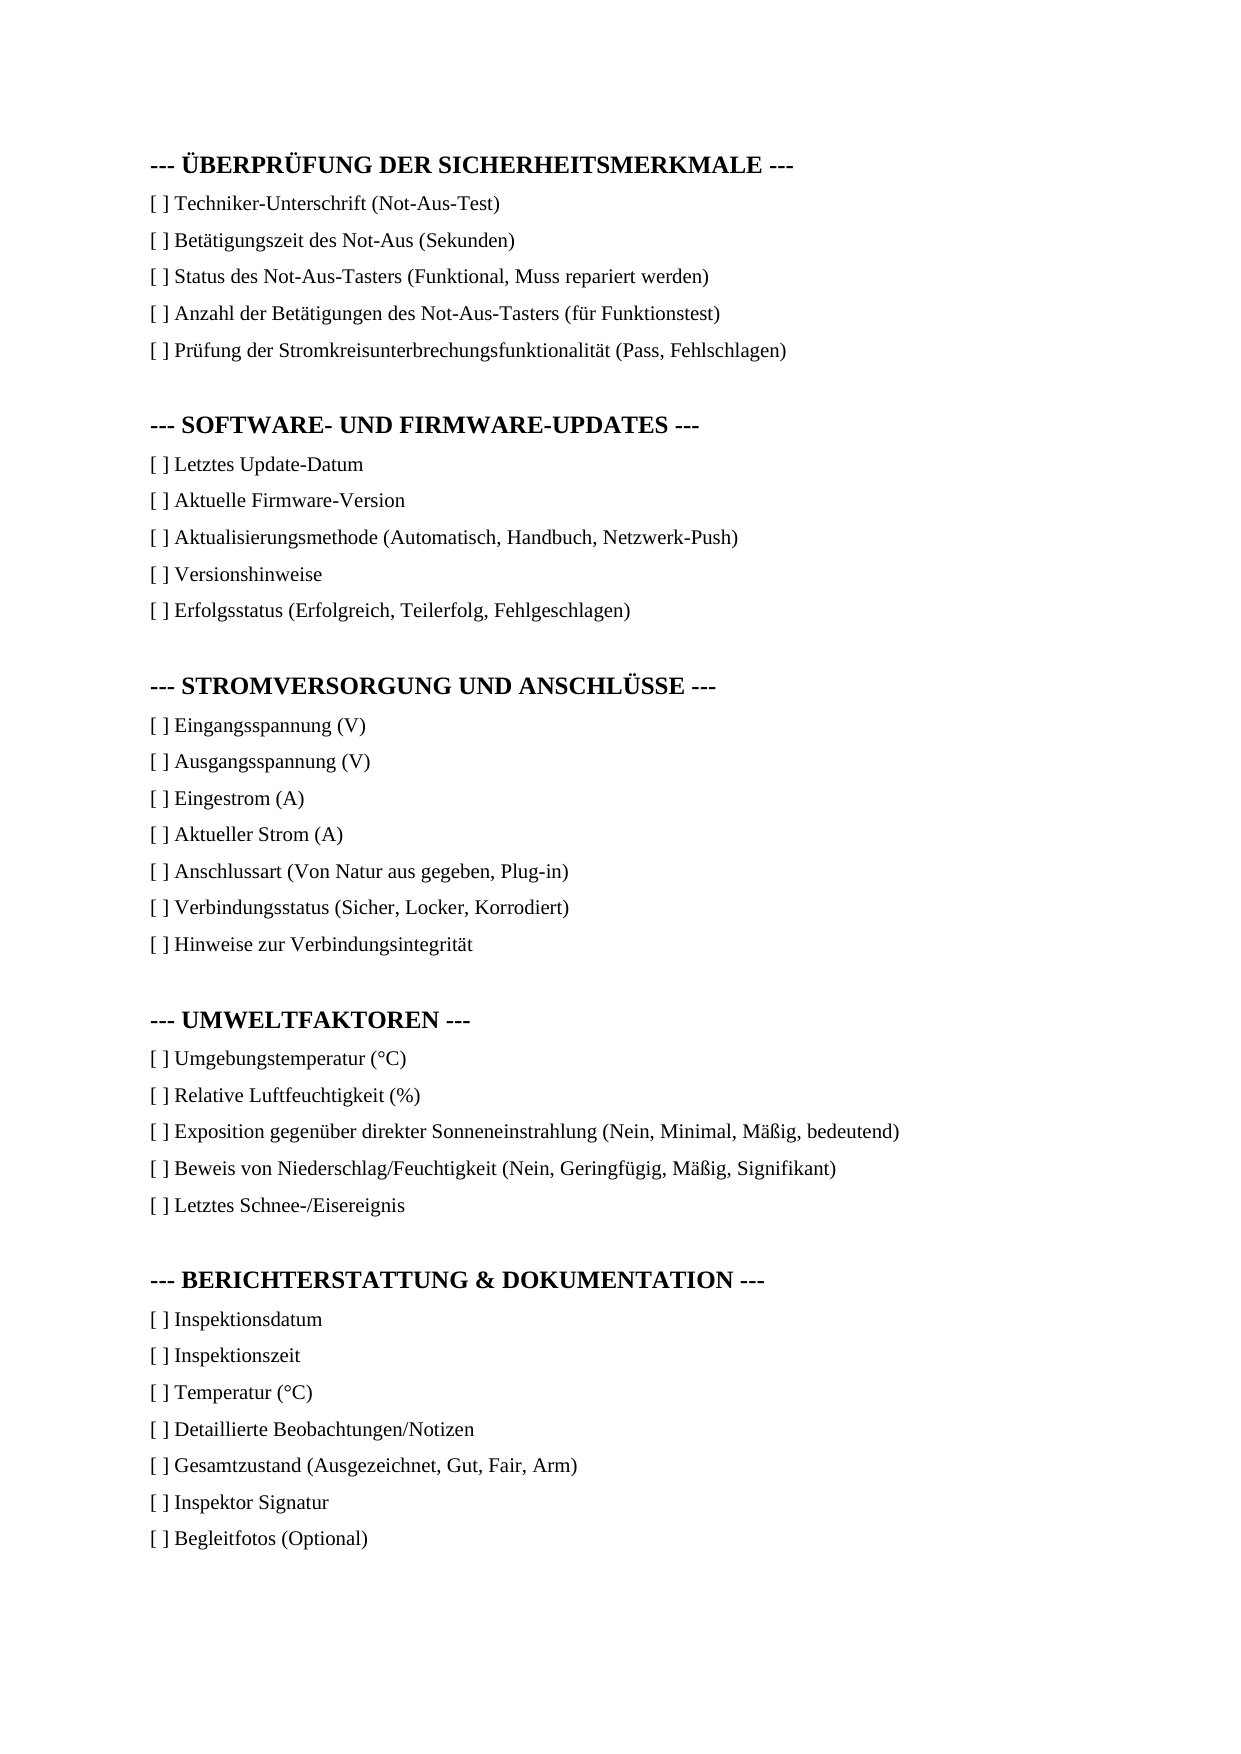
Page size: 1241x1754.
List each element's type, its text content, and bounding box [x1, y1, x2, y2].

text [ ] Eingestrom (A) [150, 786, 1090, 810]
text --- BERICHTERSTATTUNG & DOKUMENTATION --- [150, 1266, 1090, 1294]
text [ ] Versionshinweise [150, 562, 1090, 586]
text [ ] Prüfung der Stromkreisunterbrechungsfunktionalität (Pass, Fehlschlagen) [150, 337, 1090, 362]
text [ ] Letztes Update-Datum [150, 452, 1090, 476]
text [ ] Eingangsspannung (V) [150, 712, 1090, 737]
text [ ] Techniker-Unterschrift (Not-Aus-Test) [150, 191, 1090, 215]
text [ ] Beweis von Niederschlag/Feuchtigkeit (Nein, Geringfügig, Mäßig, Signifikant) [150, 1156, 1090, 1180]
text [ ] Detaillierte Beobachtungen/Notizen [150, 1417, 1090, 1441]
text [ ] Aktuelle Firmware-Version [150, 488, 1090, 512]
text [ ] Betätigungszeit des Not-Aus (Sekunden) [150, 228, 1090, 252]
text [ ] Erfolgsstatus (Erfolgreich, Teilerfolg, Fehlgeschlagen) [150, 598, 1090, 622]
text [ ] Aktueller Strom (A) [150, 822, 1090, 846]
text --- UMWELTFAKTOREN --- [150, 1005, 1090, 1034]
text [ ] Aktualisierungsmethode (Automatisch, Handbuch, Netzwerk-Push) [150, 525, 1090, 549]
text [ ] Inspektionszeit [150, 1343, 1090, 1367]
text [ ] Ausgangsspannung (V) [150, 749, 1090, 773]
text [ ] Gesamtzustand (Ausgezeichnet, Gut, Fair, Arm) [150, 1453, 1090, 1477]
text [ ] Inspektor Signatur [150, 1490, 1090, 1514]
text [ ] Hinweise zur Verbindungsintegrität [150, 932, 1090, 956]
text [ ] Umgebungstemperatur (°C) [150, 1046, 1090, 1070]
text [ ] Status des Not-Aus-Tasters (Funktional, Muss repariert werden) [150, 264, 1090, 288]
text [ ] Letztes Schnee-/Eisereignis [150, 1192, 1090, 1217]
text --- ÜBERPRÜFUNG DER SICHERHEITSMERKMALE --- [150, 150, 1090, 179]
text [ ] Begleitfotos (Optional) [150, 1526, 1090, 1550]
text [ ] Verbindungsstatus (Sicher, Locker, Korrodiert) [150, 895, 1090, 919]
text [ ] Anschlussart (Von Natur aus gegeben, Plug-in) [150, 859, 1090, 883]
text [ ] Relative Luftfeuchtigkeit (%) [150, 1083, 1090, 1107]
text [ ] Temperatur (°C) [150, 1380, 1090, 1404]
text --- STROMVERSORGUNG UND ANSCHLÜSSE --- [150, 671, 1090, 700]
text --- SOFTWARE- UND FIRMWARE-UPDATES --- [150, 411, 1090, 439]
text [ ] Exposition gegenüber direkter Sonneneinstrahlung (Nein, Minimal, Mäßig, bedeutend) [150, 1119, 1090, 1143]
text [ ] Anzahl der Betätigungen des Not-Aus-Tasters (für Funktionstest) [150, 301, 1090, 325]
text [ ] Inspektionsdatum [150, 1307, 1090, 1331]
